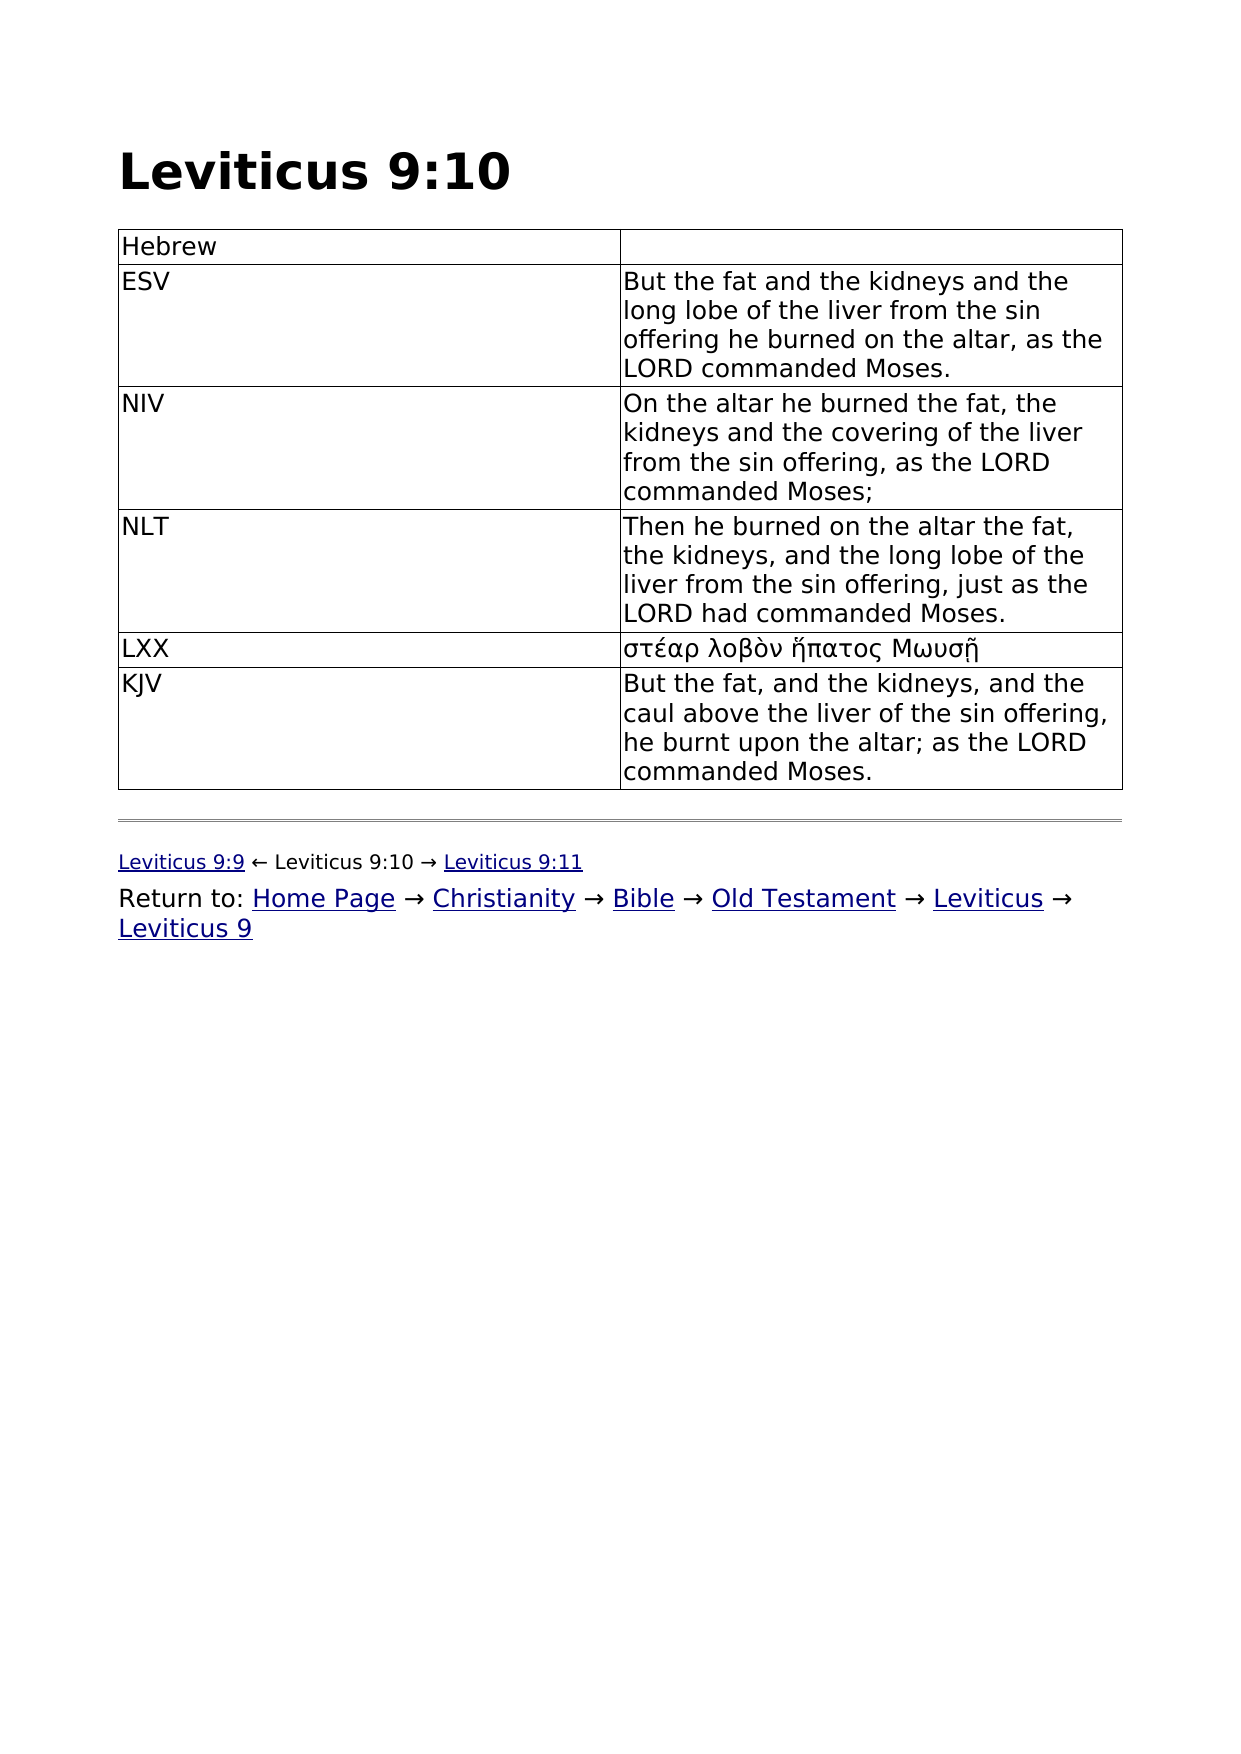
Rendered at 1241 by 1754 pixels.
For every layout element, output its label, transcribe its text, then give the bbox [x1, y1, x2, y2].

table_cell NLT [119, 510, 620, 632]
table_header [621, 230, 1122, 264]
table_cell But the fat, and the kidneys, and the caul above the liver of the sin offering, he burnt upon the altar; as the LORD commanded Moses. [621, 668, 1122, 789]
table_cell On the altar he burned the fat, the kidneys and the covering of the liver from the sin offering, as the LORD commanded Moses; [621, 387, 1122, 509]
table_cell NIV [119, 387, 620, 509]
table_cell στέαρ λοβὸν ἥπατος Μωυσῇ [621, 633, 1122, 667]
table_cell Then he burned on the altar the fat, the kidneys, and the long lobe of the liver from the sin offering, just as the LORD had commanded Moses. [621, 510, 1122, 632]
text Return to: Home Page → Christianity → Bible → Old Testament → Leviticus → Leviticus 9 [118, 884, 1122, 943]
table_cell KJV [119, 668, 620, 789]
table_cell ESV [119, 265, 620, 386]
table_header Hebrew [119, 230, 620, 264]
subtitle Leviticus 9:10 [118, 143, 1122, 201]
text Leviticus 9:9 ← Leviticus 9:10 → Leviticus 9:11 [118, 851, 1122, 884]
table_cell LXX [119, 633, 620, 667]
table_cell But the fat and the kidneys and the long lobe of the liver from the sin offering he burned on the altar, as the LORD commanded Moses. [621, 265, 1122, 386]
